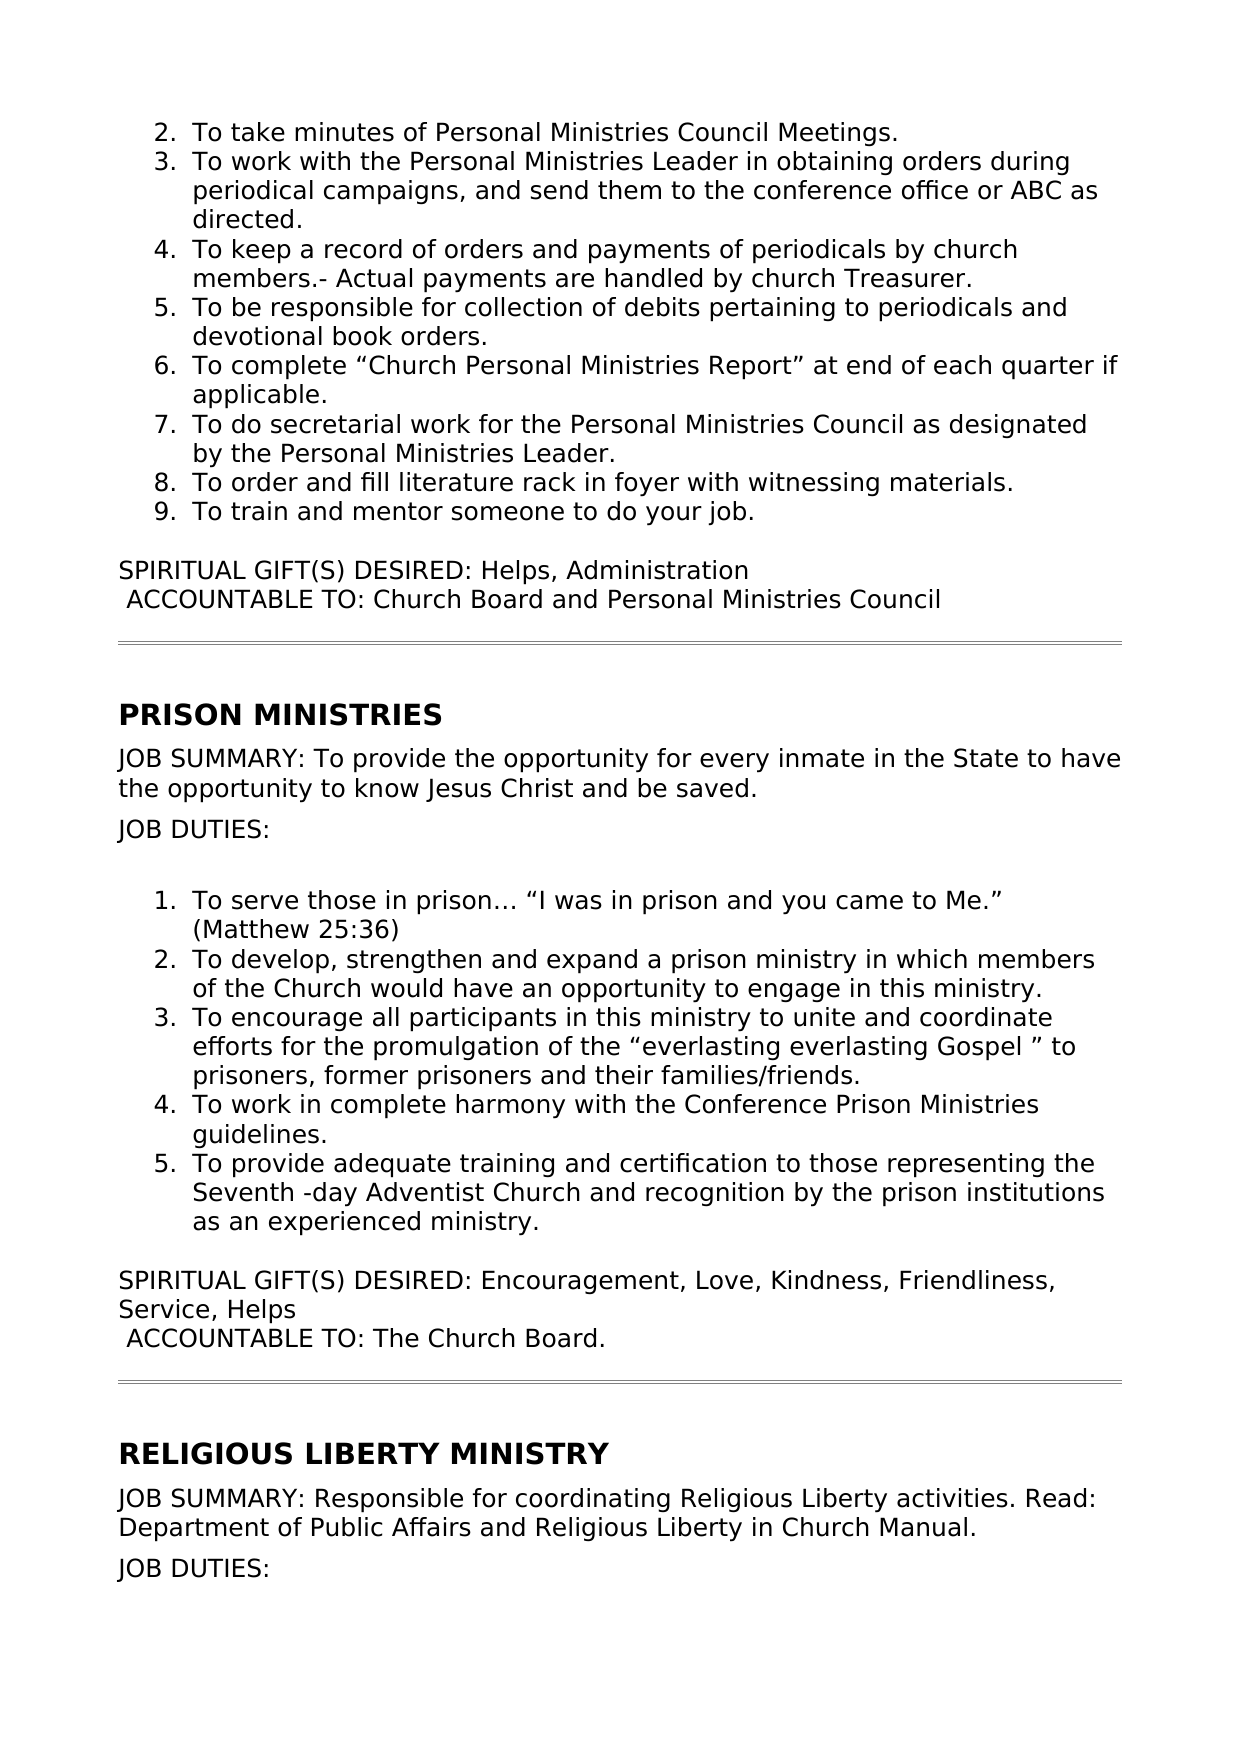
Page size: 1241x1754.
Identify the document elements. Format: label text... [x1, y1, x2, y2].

list To be responsible for collection of debits pertaining to periodicals and devotional book orders. [177, 293, 1122, 351]
list To serve those in prison… “I was in prison and you came to Me.” (Matthew 25:36) [177, 887, 1122, 945]
text JOB SUMMARY: To provide the opportunity for every inmate in the State to have the opportunity to know Jesus Christ and be saved. [118, 744, 1122, 803]
list To work in complete harmony with the Conference Prison Ministries guidelines. [177, 1091, 1122, 1149]
list To provide adequate training and certification to those representing the Seventh -day Adventist Church and recognition by the prison institutions as an experienced ministry. [177, 1149, 1122, 1237]
text SPIRITUAL GIFT(S) DESIRED: Encouragement, Love, Kindness, Friendliness, Service, Helps ACCOUNTABLE TO: The Church Board. [118, 1266, 1122, 1353]
list To take minutes of Personal Ministries Council Meetings. [177, 118, 1122, 147]
list To train and mentor someone to do your job. [177, 497, 1122, 526]
list To develop, strengthen and expand a prison ministry in which members of the Church would have an opportunity to engage in this ministry. [177, 945, 1122, 1003]
subtitle PRISON MINISTRIES [118, 698, 1122, 732]
text JOB SUMMARY: Responsible for coordinating Religious Liberty activities. Read: Department of Public Affairs and Religious Liberty in Church Manual. [118, 1484, 1122, 1542]
list To order and fill literature rack in foyer with witnessing materials. [177, 468, 1122, 497]
list To encourage all participants in this ministry to unite and coordinate efforts for the promulgation of the “everlasting everlasting Gospel ” to prisoners, former prisoners and their families/friends. [177, 1003, 1122, 1091]
subtitle RELIGIOUS LIBERTY MINISTRY [118, 1437, 1122, 1471]
text JOB DUTIES: [118, 1555, 1122, 1584]
list To do secretarial work for the Personal Ministries Council as designated by the Personal Ministries Leader. [177, 410, 1122, 468]
list To keep a record of orders and payments of periodicals by church members.- Actual payments are handled by church Treasurer. [177, 235, 1122, 293]
text SPIRITUAL GIFT(S) DESIRED: Helps, Administration ACCOUNTABLE TO: Church Board and Personal Ministries Council [118, 556, 1122, 614]
list To complete “Church Personal Ministries Report” at end of each quarter if applicable. [177, 351, 1122, 410]
list To work with the Personal Ministries Leader in obtaining orders during periodical campaigns, and send them to the conference office or ABC as directed. [177, 147, 1122, 235]
text JOB DUTIES: [118, 815, 1122, 844]
